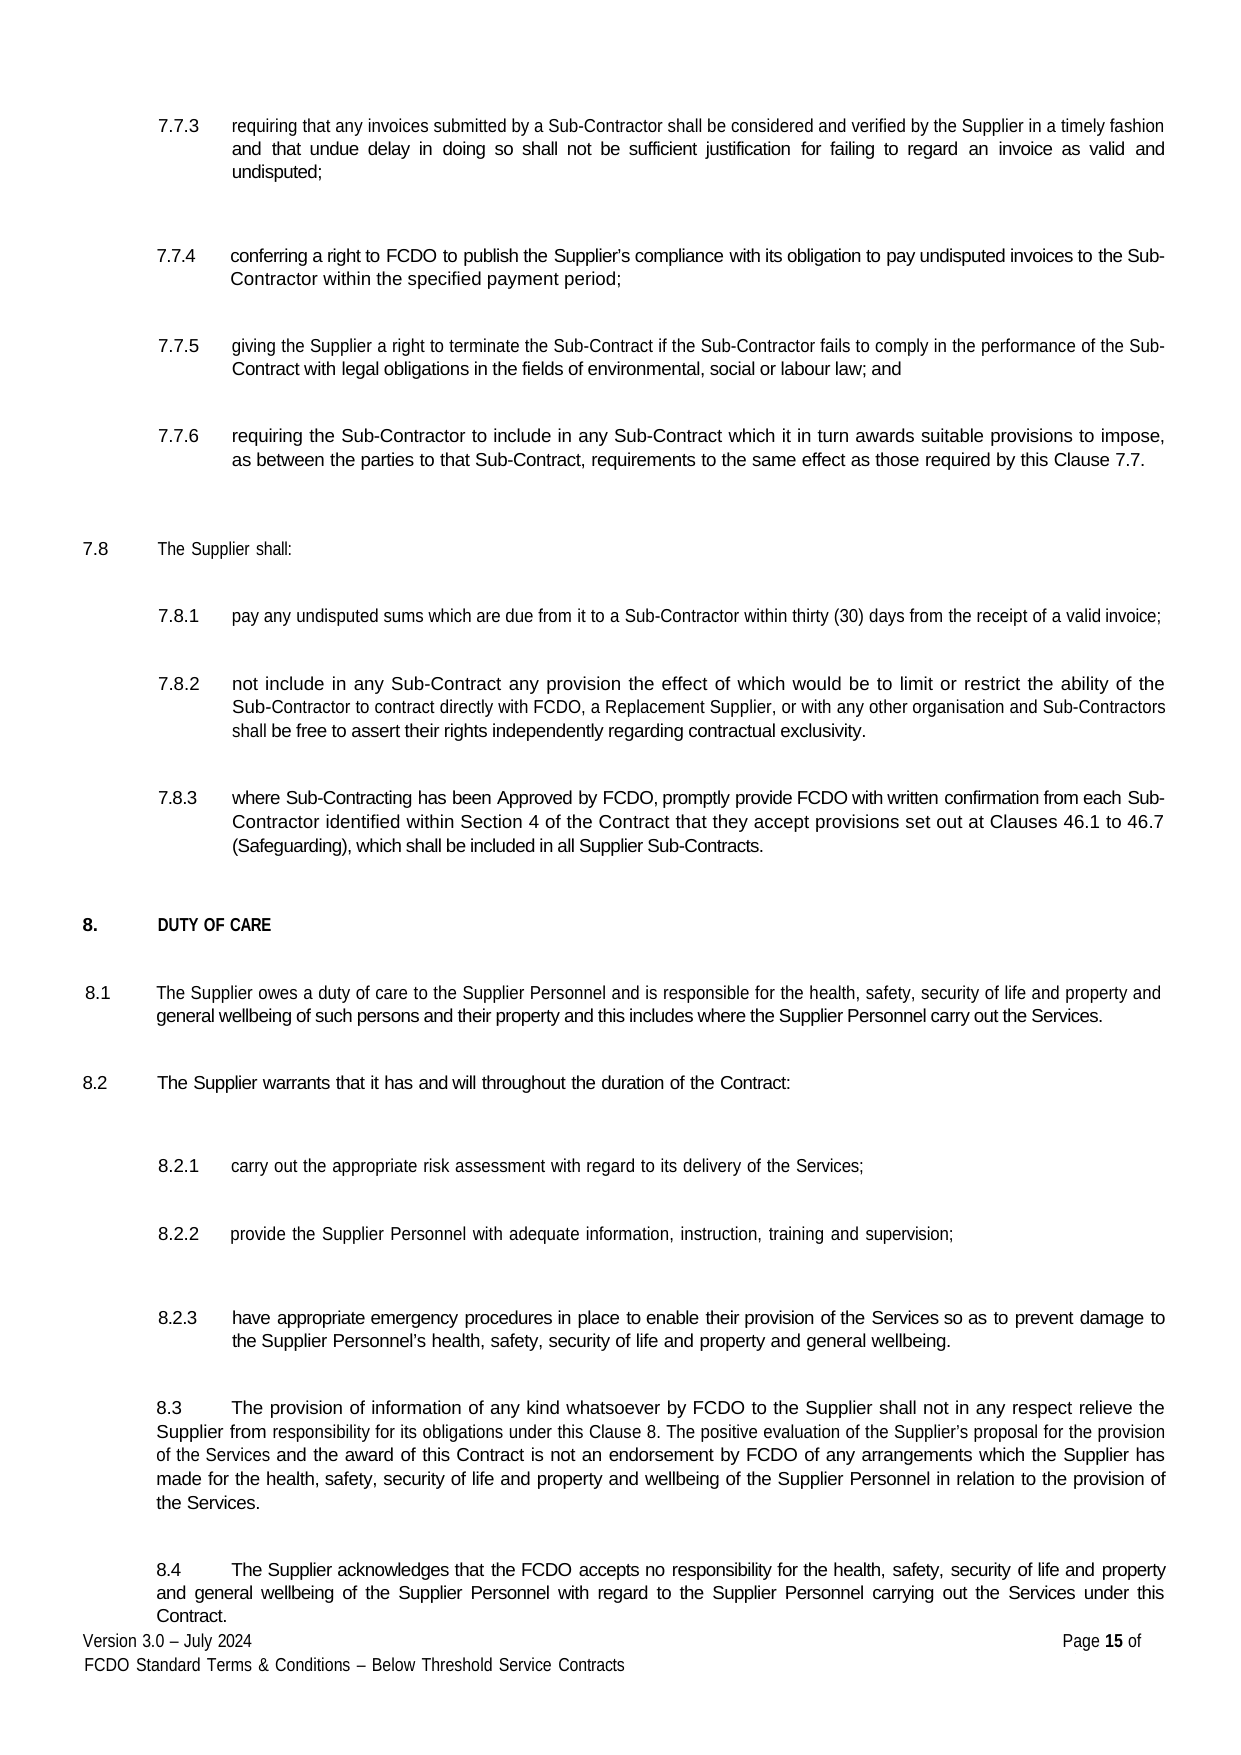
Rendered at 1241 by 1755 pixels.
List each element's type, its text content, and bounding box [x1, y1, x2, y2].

list have appropriate emergency procedures in place to enable their provision of the Services so as to prevent damage to the Supplier Personnel’s health, safety, security of life and property and general wellbeing. [158, 1307, 1166, 1351]
list The Supplier warrants that it has and will throughout the duration of the Contract: [82, 1071, 1196, 1093]
subtitle DUTY OF CARE [82, 914, 1196, 936]
list The Supplier shall: [82, 537, 1196, 559]
list carry out the appropriate risk assessment with regard to its delivery of the Services; [158, 1155, 1196, 1177]
list pay any undisputed sums which are due from it to a Sub-Contractor within thirty (30) days from the receipt of a valid invoice; [158, 605, 1196, 626]
list The Supplier owes a duty of care to the Supplier Personnel and is responsible for the health, safety, security of life and property and general wellbeing of such persons and their property and this includes where the Supplier Personnel carry out the Services. [85, 981, 1164, 1026]
list not include in any Sub-Contract any provision the effect of which would be to limit or restrict the ability of the Sub-Contractor to contract directly with FCDO, a Replacement Supplier, or with any other organisation and Sub-Contractors shall be free to assert their rights independently regarding contractual exclusivity. [158, 672, 1166, 741]
list requiring that any invoices submitted by a Sub-Contractor shall be considered and verified by the Supplier in a timely fashion and that undue delay in doing so shall not be sufficient justification for failing to regard an invoice as valid and undisputed; [158, 115, 1166, 183]
list The provision of information of any kind whatsoever by FCDO to the Supplier shall not in any respect relieve the Supplier from responsibility for its obligations under this Clause 8. The positive evaluation of the Supplier’s proposal for the provision of the Services and the award of this Contract is not an endorsement by FCDO of any arrangements which the Supplier has made for the health, safety, security of life and property and wellbeing of the Supplier Personnel in relation to the provision of the Services. [156, 1397, 1166, 1513]
list The Supplier acknowledges that the FCDO accepts no responsibility for the health, safety, security of life and property and general wellbeing of the Supplier Personnel with regard to the Supplier Personnel carrying out the Services under this Contract. [156, 1559, 1166, 1626]
list requiring the Sub-Contractor to include in any Sub-Contract which it in turn awards suitable provisions to impose, as between the parties to that Sub-Contract, requirements to the same effect as those required by this Clause 7.7. [158, 425, 1167, 470]
list where Sub-Contracting has been Approved by FCDO, promptly provide FCDO with written confirmation from each Sub-Contractor identified within Section 4 of the Contract that they accept provisions set out at Clauses 46.1 to 46.7 (Safeguarding), which shall be included in all Supplier Sub-Contracts. [158, 787, 1166, 856]
list conferring a right to FCDO to publish the Supplier’s compliance with its obligation to pay undisputed invoices to the Sub-Contractor within the specified payment period; [156, 245, 1166, 289]
list giving the Supplier a right to terminate the Sub-Contract if the Sub-Contractor fails to comply in the performance of the Sub-Contract with legal obligations in the fields of environmental, social or labour law; and [158, 335, 1166, 379]
list provide the Supplier Personnel with adequate information, instruction, training and supervision; [158, 1223, 1196, 1244]
